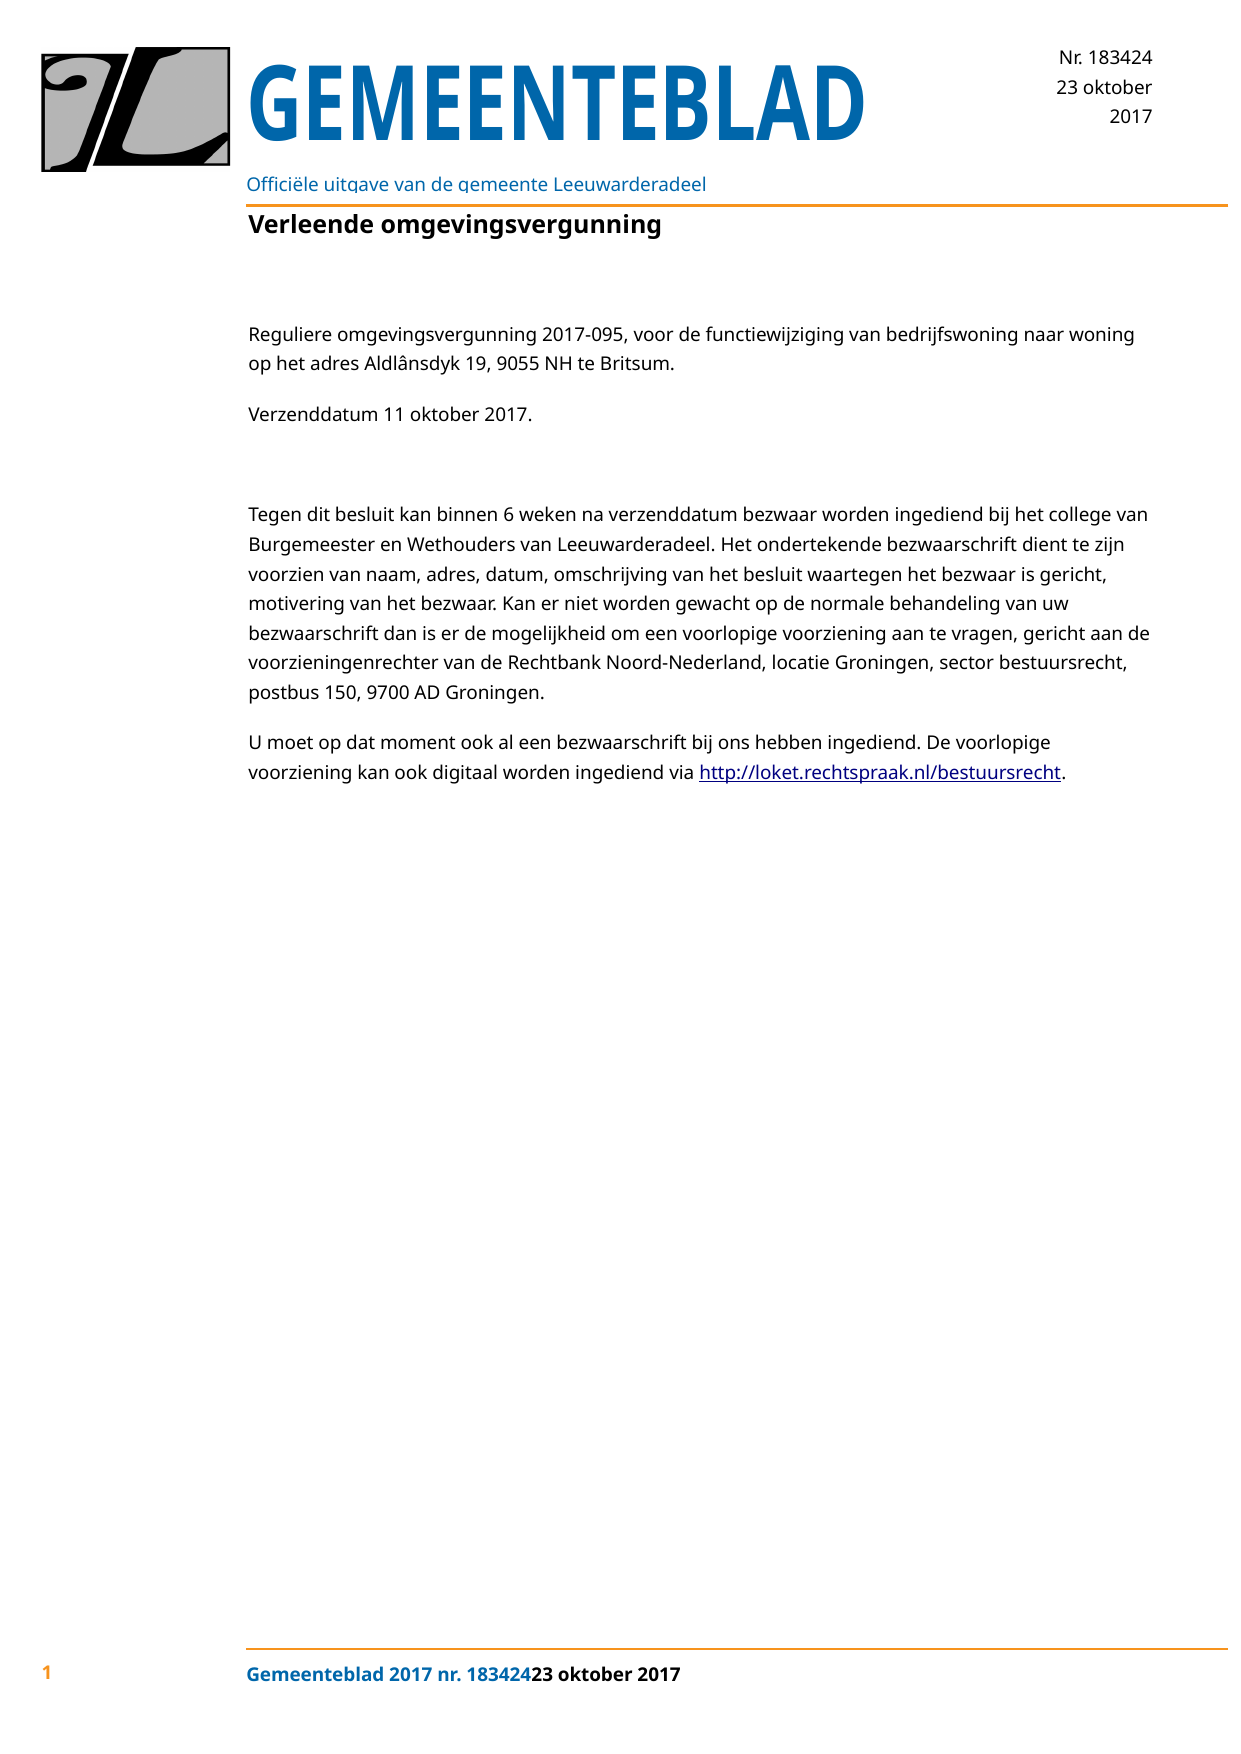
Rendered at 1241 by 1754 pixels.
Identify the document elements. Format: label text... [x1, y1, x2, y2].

picture [41, 47, 231, 172]
text U moet op dat moment ook al een bezwaarschrift bij ons hebben ingediend. De voorlopige voorziening kan ook digitaal worden ingediend via http://loket.rechtspraak.nl/bestuursrecht. [248, 729, 1152, 785]
text Verzenddatum 11 oktober 2017. [248, 401, 1152, 426]
text Verleende omgevingsvergunning [248, 207, 1152, 241]
text Reguliere omgevingsvergunning 2017-095, voor de functiewijziging van bedrijfswoning naar woning op het adres Aldlânsdyk 19, 9055 NH te Britsum. [248, 321, 1152, 376]
text Tegen dit besluit kan binnen 6 weken na verzenddatum bezwaar worden ingediend bij het college van Burgemeester en Wethouders van Leeuwarderadeel. Het ondertekende bezwaarschrift dient te zijn voorzien van naam, adres, datum, omschrijving van het besluit waartegen het bezwaar is gericht, motivering van het bezwaar. Kan er niet worden gewacht op de normale behandeling van uw bezwaarschrift dan is er de mogelijkheid om een voorlopige voorziening aan te vragen, gericht aan de voorzieningenrechter van de Rechtbank Noord-Nederland, locatie Groningen, sector bestuursrecht, postbus 150, 9700 AD Groningen. [248, 502, 1152, 705]
